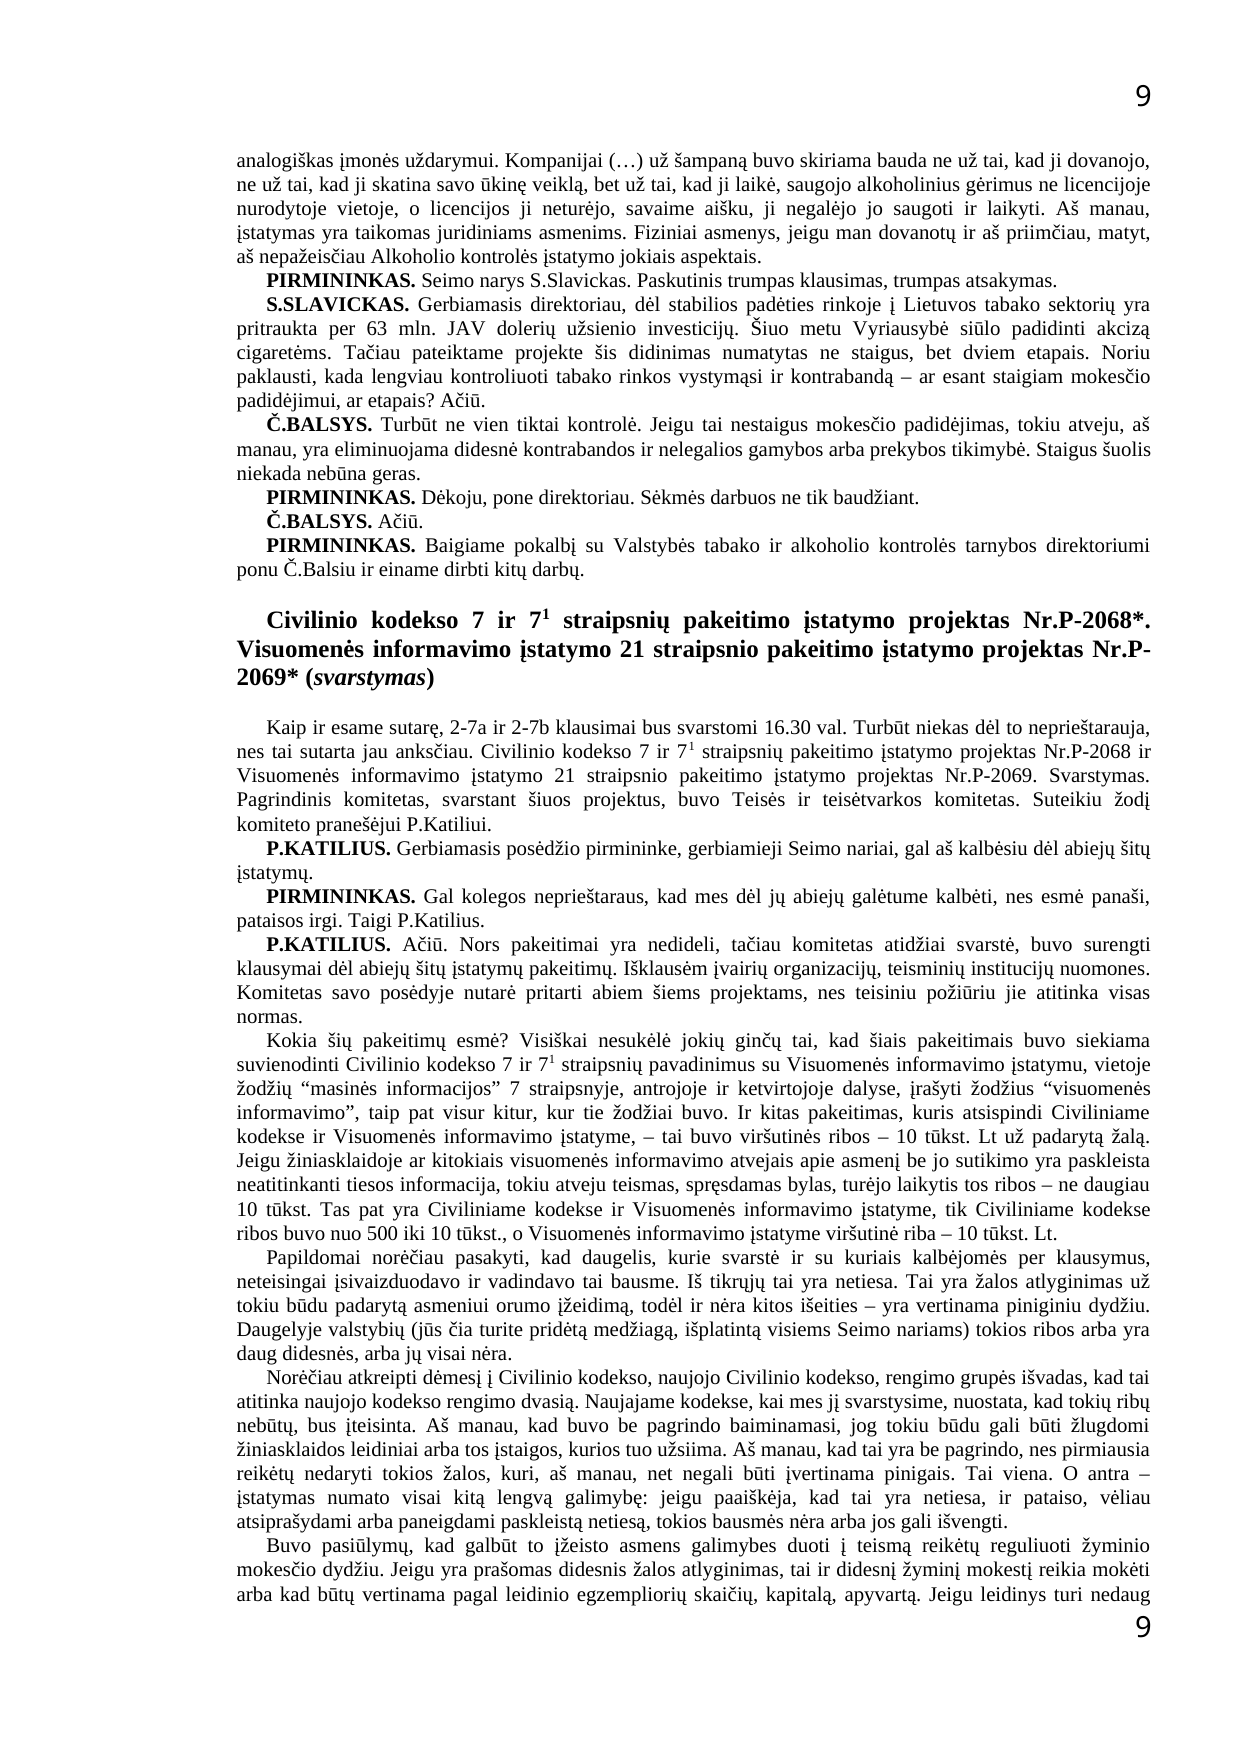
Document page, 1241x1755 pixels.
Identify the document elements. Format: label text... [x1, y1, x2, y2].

text S.SLAVICKAS. Gerbiamasis direktoriau, dėl stabilios padėties rinkoje į Lietuvos tabako sektorių yra pritraukta per 63 mln. JAV dolerių užsienio investicijų. Šiuo metu Vyriausybė siūlo padidinti akcizą cigaretėms. Tačiau pateiktame projekte šis didinimas numatytas ne staigus, bet dviem etapais. Noriu paklausti, kada lengviau kontroliuoti tabako rinkos vystymąsi ir kontrabandą – ar esant staigiam mokesčio padidėjimui, ar etapais? Ačiū. [236, 292, 1152, 412]
text PIRMININKAS. Dėkoju, pone direktoriau. Sėkmės darbuos ne tik baudžiant. [236, 484, 1152, 509]
text Civilinio kodekso 7 ir 71 straipsnių pakeitimo įstatymo projektas Nr.P-2068*. Visuomenės informavimo įstatymo 21 straipsnio pakeitimo įstatymo projektas Nr.P-2069* (svarstymas) [236, 605, 1152, 691]
text Buvo pasiūlymų, kad galbūt to įžeisto asmens galimybes duoti į teismą reikėtų reguliuoti žyminio mokesčio dydžiu. Jeigu yra prašomas didesnis žalos atlyginimas, tai ir didesnį žyminį mokestį reikia mokėti arba kad būtų vertinama pagal leidinio egzempliorių skaičių, kapitalą, apyvartą. Jeigu leidinys turi nedaug [236, 1533, 1152, 1606]
text Kaip ir esame sutarę, 2-7a ir 2-7b klausimai bus svarstomi 16.30 val. Turbūt niekas dėl to neprieštarauja, nes tai sutarta jau anksčiau. Civilinio kodekso 7 ir 71 straipsnių pakeitimo įstatymo projektas Nr.P-2068 ir Visuomenės informavimo įstatymo 21 straipsnio pakeitimo įstatymo projektas Nr.P-2069. Svarstymas. Pagrindinis komitetas, svarstant šiuos projektus, buvo Teisės ir teisėtvarkos komitetas. Suteikiu žodį komiteto pranešėjui P.Katiliui. [236, 715, 1152, 836]
text Norėčiau atkreipti dėmesį į Civilinio kodekso, naujojo Civilinio kodekso, rengimo grupės išvadas, kad tai atitinka naujojo kodekso rengimo dvasią. Naujajame kodekse, kai mes jį svarstysime, nuostata, kad tokių ribų nebūtų, bus įteisinta. Aš manau, kad buvo be pagrindo baiminamasi, jog tokiu būdu gali būti žlugdomi žiniasklaidos leidiniai arba tos įstaigos, kurios tuo užsiima. Aš manau, kad tai yra be pagrindo, nes pirmiausia reikėtų nedaryti tokios žalos, kuri, aš manau, net negali būti įvertinama pinigais. Tai viena. O antra – įstatymas numato visai kitą lengvą galimybę: jeigu paaiškėja, kad tai yra netiesa, ir pataiso, vėliau atsiprašydami arba paneigdami paskleistą netiesą, tokios bausmės nėra arba jos gali išvengti. [236, 1365, 1152, 1533]
text P.KATILIUS. Gerbiamasis posėdžio pirmininke, gerbiamieji Seimo nariai, gal aš kalbėsiu dėl abiejų šitų įstatymų. [236, 836, 1152, 884]
text analogiškas įmonės uždarymui. Kompanijai (…) už šampaną buvo skiriama bauda ne už tai, kad ji dovanojo, ne už tai, kad ji skatina savo ūkinę veiklą, bet už tai, kad ji laikė, saugojo alkoholinius gėrimus ne licencijoje nurodytoje vietoje, o licencijos ji neturėjo, savaime aišku, ji negalėjo jo saugoti ir laikyti. Aš manau, įstatymas yra taikomas juridiniams asmenims. Fiziniai asmenys, jeigu man dovanotų ir aš priimčiau, matyt, aš nepažeisčiau Alkoholio kontrolės įstatymo jokiais aspektais. [236, 148, 1152, 268]
text Č.BALSYS. Ačiū. [236, 509, 1152, 533]
text Papildomai norėčiau pasakyti, kad daugelis, kurie svarstė ir su kuriais kalbėjomės per klausymus, neteisingai įsivaizduodavo ir vadindavo tai bausme. Iš tikrųjų tai yra netiesa. Tai yra žalos atlyginimas už tokiu būdu padarytą asmeniui orumo įžeidimą, todėl ir nėra kitos išeities – yra vertinama piniginiu dydžiu. Daugelyje valstybių (jūs čia turite pridėtą medžiagą, išplatintą visiems Seimo nariams) tokios ribos arba yra daug didesnės, arba jų visai nėra. [236, 1244, 1152, 1365]
text PIRMININKAS. Baigiame pokalbį su Valstybės tabako ir alkoholio kontrolės tarnybos direktoriumi ponu Č.Balsiu ir einame dirbti kitų darbų. [236, 533, 1152, 581]
text Kokia šių pakeitimų esmė? Visiškai nesukėlė jokių ginčų tai, kad šiais pakeitimais buvo siekiama suvienodinti Civilinio kodekso 7 ir 71 straipsnių pavadinimus su Visuomenės informavimo įstatymu, vietoje žodžių “masinės informacijos” 7 straipsnyje, antrojoje ir ketvirtojoje dalyse, įrašyti žodžius “visuomenės informavimo”, taip pat visur kitur, kur tie žodžiai buvo. Ir kitas pakeitimas, kuris atsispindi Civiliniame kodekse ir Visuomenės informavimo įstatyme, – tai buvo viršutinės ribos – 10 tūkst. Lt už padarytą žalą. Jeigu žiniasklaidoje ar kitokiais visuomenės informavimo atvejais apie asmenį be jo sutikimo yra paskleista neatitinkanti tiesos informacija, tokiu atveju teismas, spręsdamas bylas, turėjo laikytis tos ribos – ne daugiau 10 tūkst. Tas pat yra Civiliniame kodekse ir Visuomenės informavimo įstatyme, tik Civiliniame kodekse ribos buvo nuo 500 iki 10 tūkst., o Visuomenės informavimo įstatyme viršutinė riba – 10 tūkst. Lt. [236, 1028, 1152, 1244]
text PIRMININKAS. Gal kolegos neprieštaraus, kad mes dėl jų abiejų galėtume kalbėti, nes esmė panaši, pataisos irgi. Taigi P.Katilius. [236, 884, 1152, 932]
text P.KATILIUS. Ačiū. Nors pakeitimai yra nedideli, tačiau komitetas atidžiai svarstė, buvo surengti klausymai dėl abiejų šitų įstatymų pakeitimų. Išklausėm įvairių organizacijų, teisminių institucijų nuomones. Komitetas savo posėdyje nutarė pritarti abiem šiems projektams, nes teisiniu požiūriu jie atitinka visas normas. [236, 932, 1152, 1028]
text Č.BALSYS. Turbūt ne vien tiktai kontrolė. Jeigu tai nestaigus mokesčio padidėjimas, tokiu atveju, aš manau, yra eliminuojama didesnė kontrabandos ir nelegalios gamybos arba prekybos tikimybė. Staigus šuolis niekada nebūna geras. [236, 412, 1152, 484]
text PIRMININKAS. Seimo narys S.Slavickas. Paskutinis trumpas klausimas, trumpas atsakymas. [236, 268, 1152, 292]
